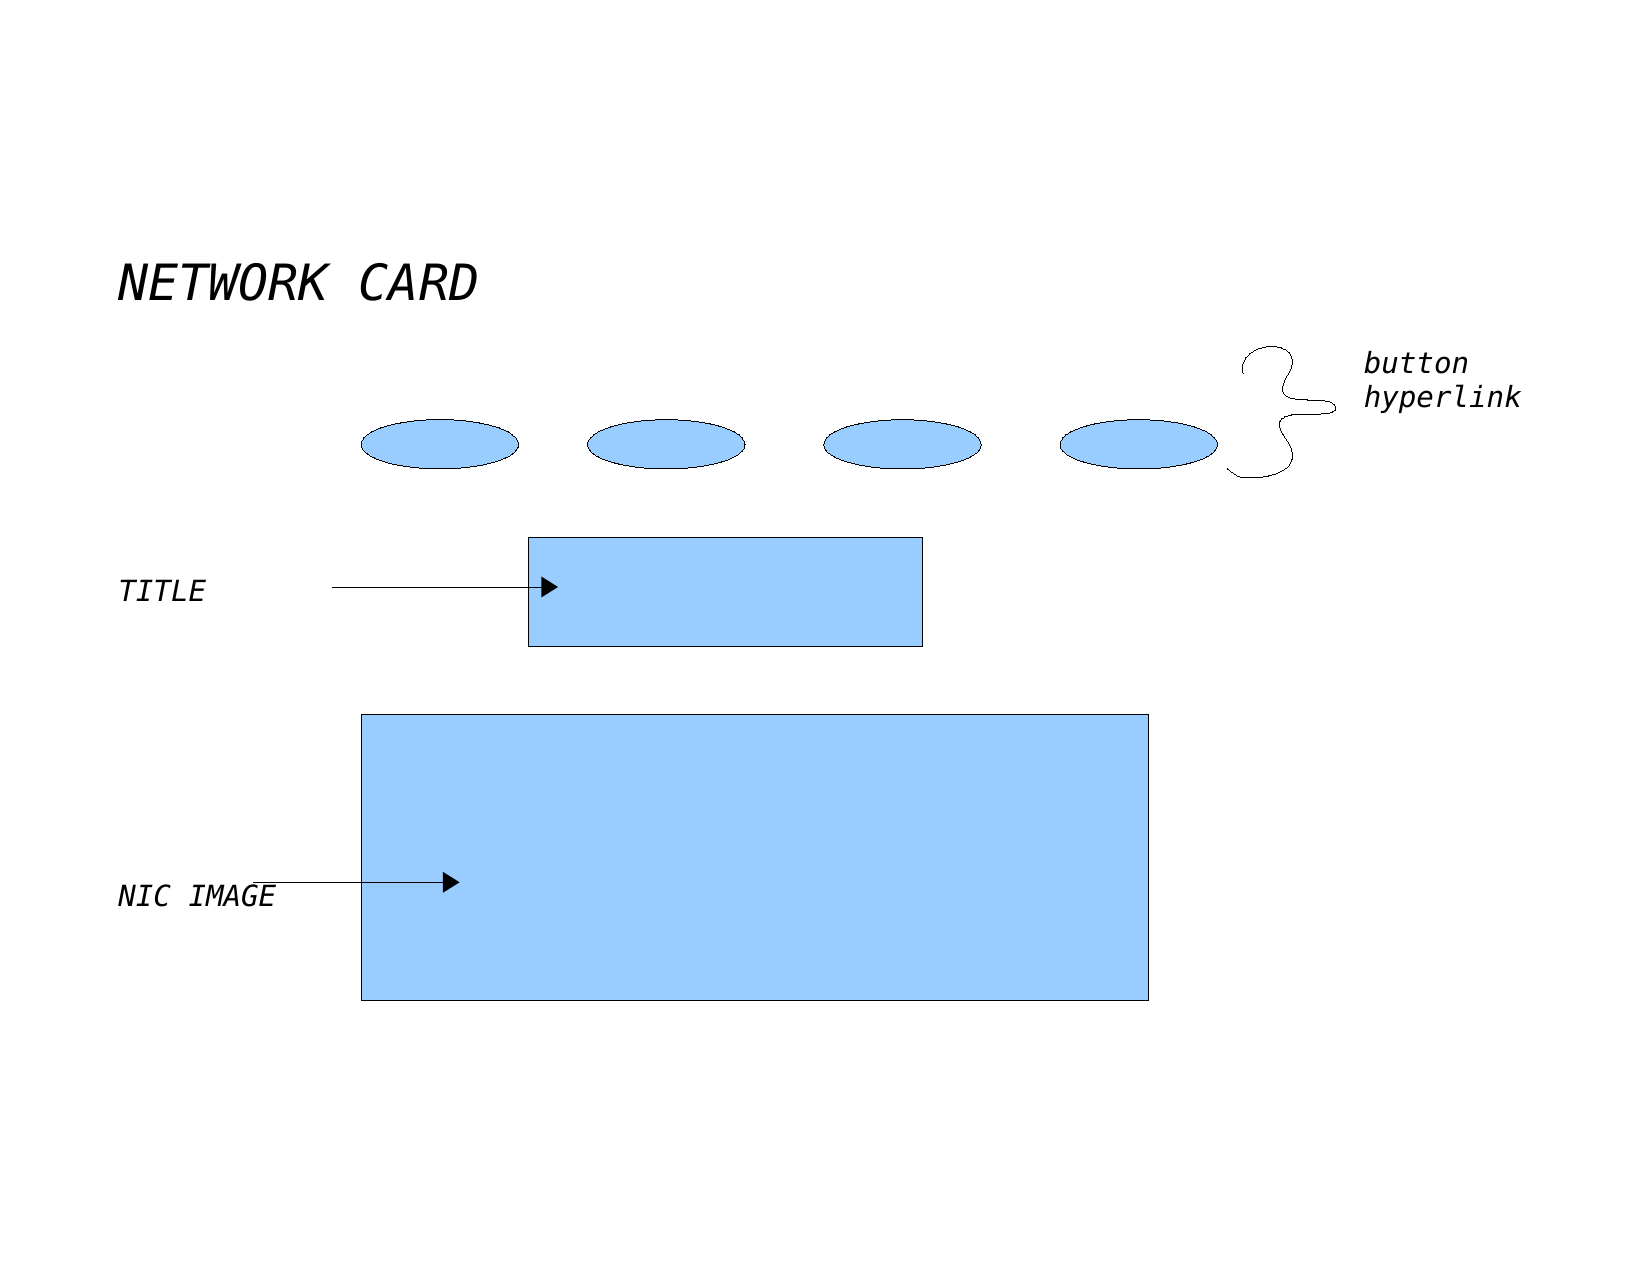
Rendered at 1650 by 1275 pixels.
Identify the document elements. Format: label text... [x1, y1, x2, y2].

text [923, 574, 1532, 608]
text button [118, 346, 1532, 380]
text NETWORK CARD [118, 254, 1532, 312]
text TITLE [118, 574, 528, 608]
text NIC IMAGE [118, 880, 361, 914]
text hyperlink [118, 380, 1532, 414]
text [1149, 880, 1532, 914]
